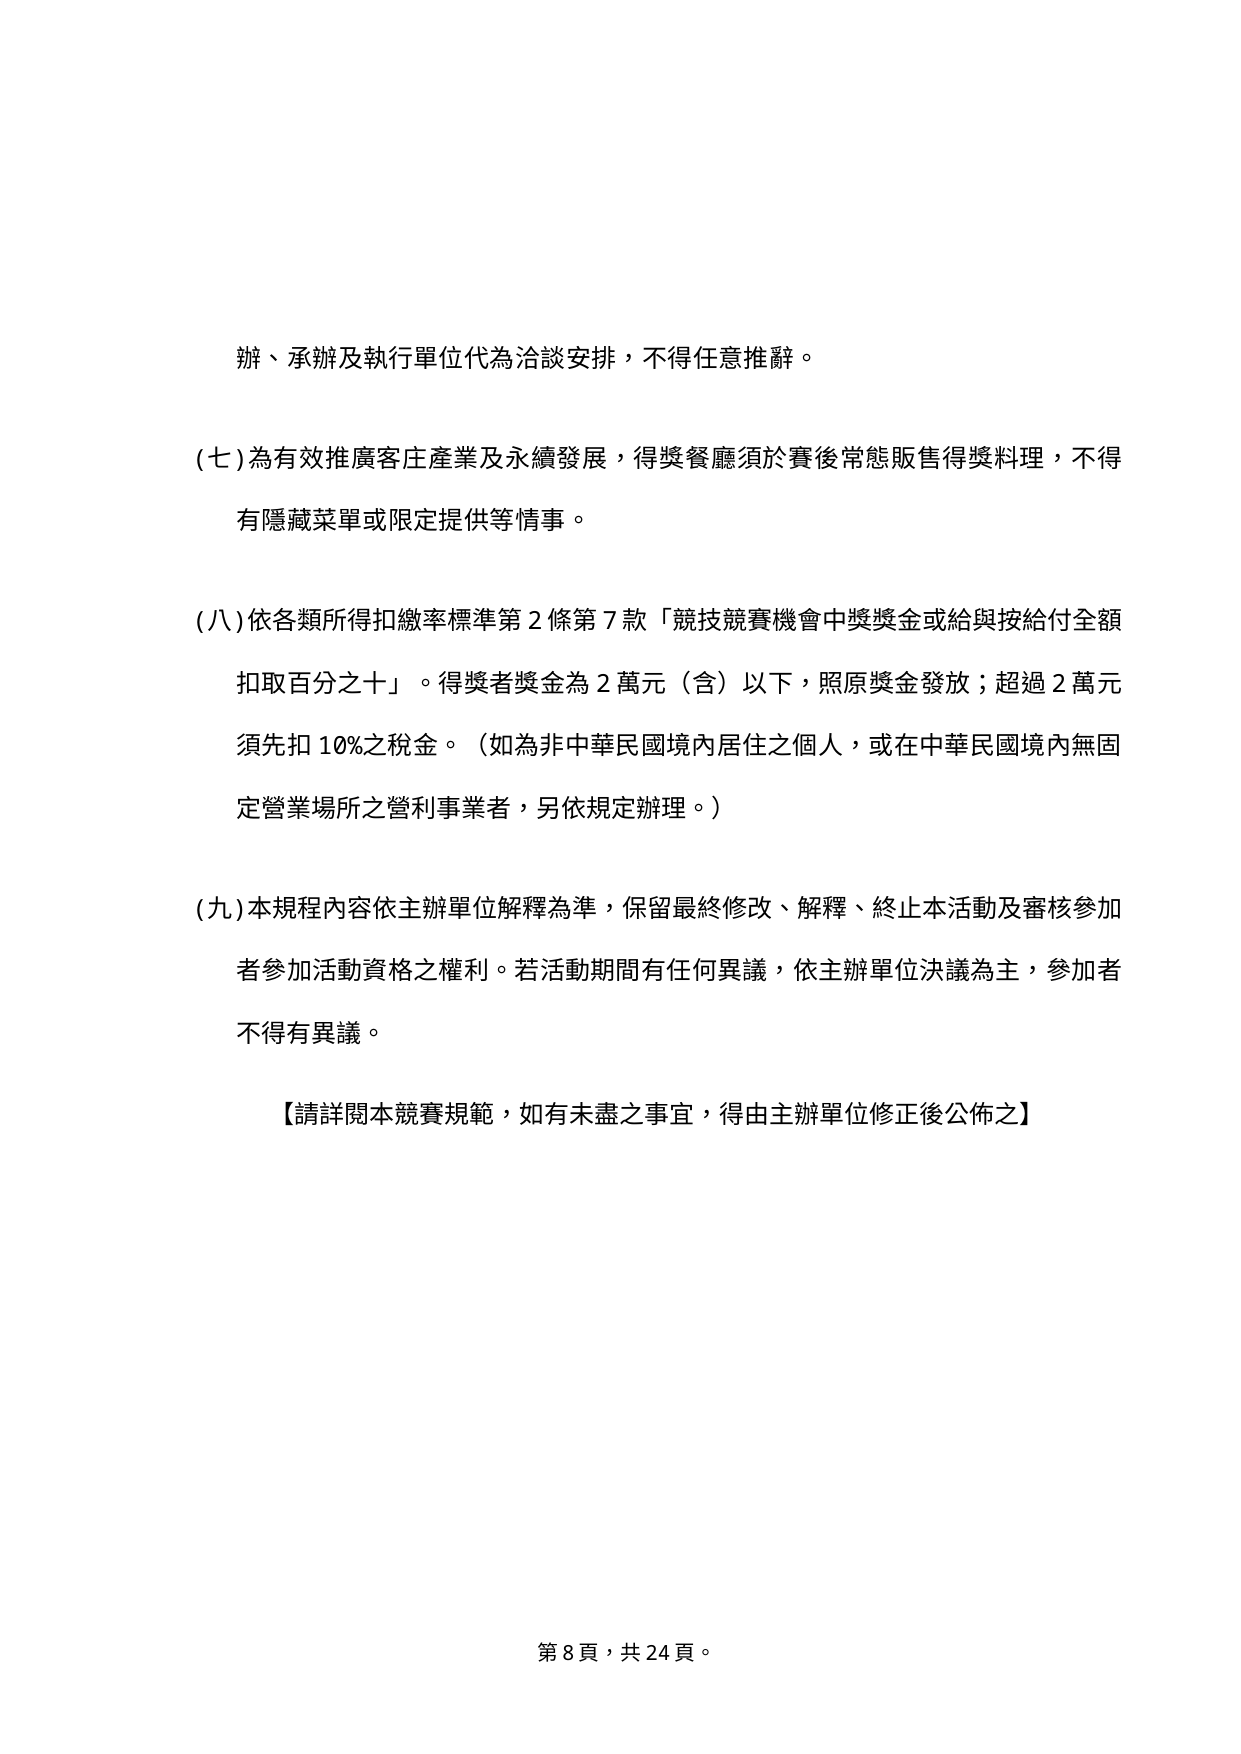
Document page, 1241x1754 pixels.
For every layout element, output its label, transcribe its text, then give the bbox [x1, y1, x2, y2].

text 【請詳閱本競賽規範，如有未盡之事宜，得由主辦單位修正後公佈之】 [192, 1071, 1122, 1133]
text (七)為有效推廣客庄產業及永續發展，得獎餐廳須於賽後常態販售得獎料理，不得有隱藏菜單或限定提供等情事。 [192, 414, 1122, 539]
text 辦、承辦及執行單位代為洽談安排，不得任意推辭。 [192, 314, 1122, 377]
text (九)本規程內容依主辦單位解釋為準，保留最終修改、解釋、終止本活動及審核參加者參加活動資格之權利。若活動期間有任何異議，依主辦單位決議為主，參加者不得有異議。 [192, 864, 1122, 1052]
text (八)依各類所得扣繳率標準第2條第7款「競技競賽機會中獎獎金或給與按給付全額扣取百分之十」。得獎者獎金為2萬元（含）以下，照原獎金發放；超過2萬元，須先扣10%之稅金。（如為非中華民國境內居住之個人，或在中華民國境內無固定營業場所之營利事業者，另依規定辦理。） [192, 577, 1122, 827]
